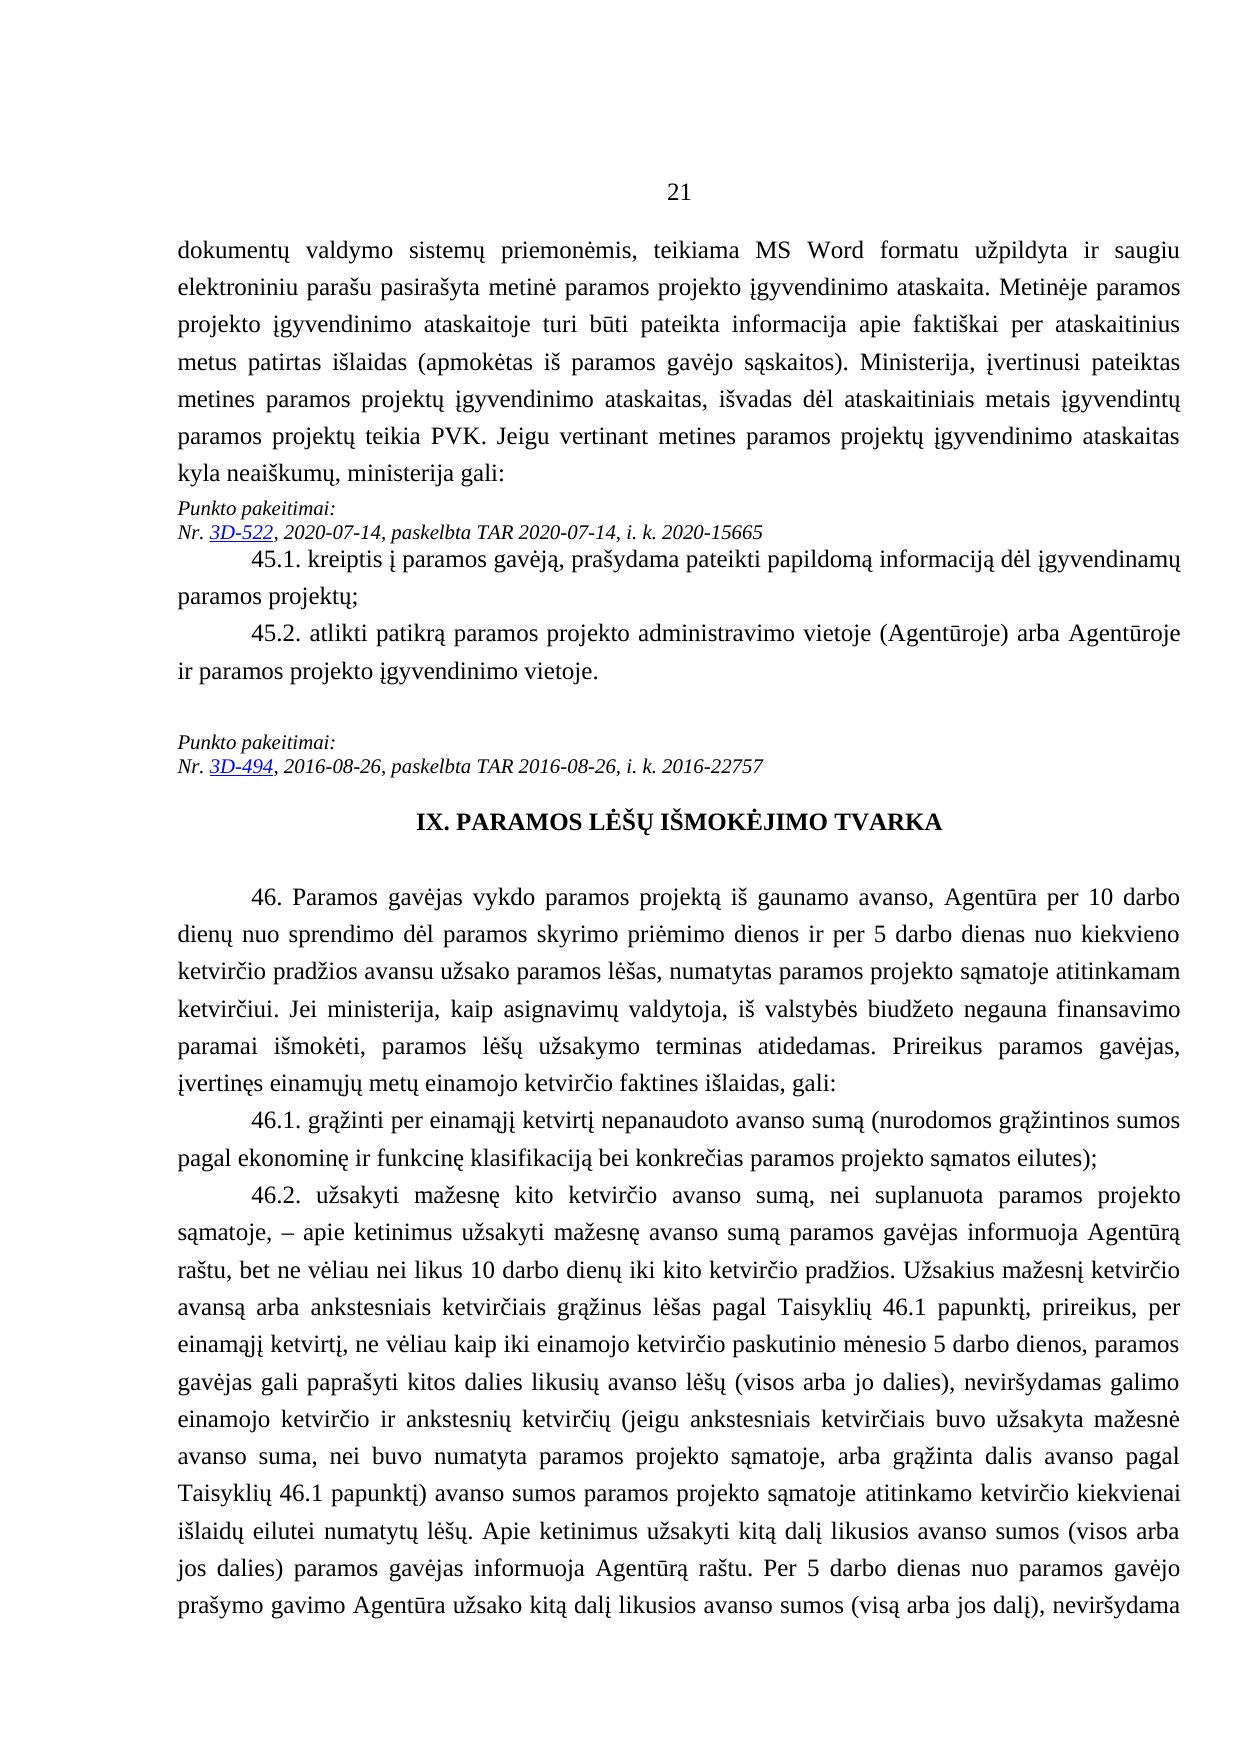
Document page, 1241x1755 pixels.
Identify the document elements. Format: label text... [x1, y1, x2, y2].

text Punkto pakeitimai: [177, 496, 1181, 520]
text Nr. 3D-522, 2020-07-14, paskelbta TAR 2020-07-14, i. k. 2020-15665 [177, 520, 1181, 544]
text IX. PARAMOS LĖŠŲ IŠMOKĖJIMO TVARKA [177, 807, 1181, 836]
text Nr. 3D-494, 2016-08-26, paskelbta TAR 2016-08-26, i. k. 2016-22757 [177, 754, 1181, 778]
text 46.1. grąžinti per einamąjį ketvirtį nepanaudoto avanso sumą (nurodomos grąžintinos sumos pagal ekonominę ir funkcinę klasifikaciją bei konkrečias paramos projekto sąmatos eilutes); [177, 1106, 1181, 1172]
text 45.2. atlikti patikrą paramos projekto administravimo vietoje (Agentūroje) arba Agentūroje ir paramos projekto įgyvendinimo vietoje. [177, 618, 1181, 684]
text dokumentų valdymo sistemų priemonėmis, teikiama MS Word formatu užpildyta ir saugiu elektroniniu parašu pasirašyta metinė paramos projekto įgyvendinimo ataskaita. Metinėje paramos projekto įgyvendinimo ataskaitoje turi būti pateikta informacija apie faktiškai per ataskaitinius metus patirtas išlaidas (apmokėtas iš paramos gavėjo sąskaitos). Ministerija, įvertinusi pateiktas metines paramos projektų įgyvendinimo ataskaitas, išvadas dėl ataskaitiniais metais įgyvendintų paramos projektų teikia PVK. Jeigu vertinant metines paramos projektų įgyvendinimo ataskaitas kyla neaiškumų, ministerija gali: [177, 235, 1181, 487]
text 46.2. užsakyti mažesnę kito ketvirčio avanso sumą, nei suplanuota paramos projekto sąmatoje, – apie ketinimus užsakyti mažesnę avanso sumą paramos gavėjas informuoja Agentūrą raštu, bet ne vėliau nei likus 10 darbo dienų iki kito ketvirčio pradžios. Užsakius mažesnį ketvirčio avansą arba ankstesniais ketvirčiais grąžinus lėšas pagal Taisyklių 46.1 papunktį, prireikus, per einamąjį ketvirtį, ne vėliau kaip iki einamojo ketvirčio paskutinio mėnesio 5 darbo dienos, paramos gavėjas gali paprašyti kitos dalies likusių avanso lėšų (visos arba jo dalies), neviršydamas galimo einamojo ketvirčio ir ankstesnių ketvirčių (jeigu ankstesniais ketvirčiais buvo užsakyta mažesnė avanso suma, nei buvo numatyta paramos projekto sąmatoje, arba grąžinta dalis avanso pagal Taisyklių 46.1 papunktį) avanso sumos paramos projekto sąmatoje atitinkamo ketvirčio kiekvienai išlaidų eilutei numatytų lėšų. Apie ketinimus užsakyti kitą dalį likusios avanso sumos (visos arba jos dalies) paramos gavėjas informuoja Agentūrą raštu. Per 5 darbo dienas nuo paramos gavėjo prašymo gavimo Agentūra užsako kitą dalį likusios avanso sumos (visą arba jos dalį), neviršydama [177, 1180, 1181, 1619]
text Punkto pakeitimai: [177, 730, 1181, 754]
text 45.1. kreiptis į paramos gavėją, prašydama pateikti papildomą informaciją dėl įgyvendinamų paramos projektų; [177, 544, 1181, 610]
text 46. Paramos gavėjas vykdo paramos projektą iš gaunamo avanso, Agentūra per 10 darbo dienų nuo sprendimo dėl paramos skyrimo priėmimo dienos ir per 5 darbo dienas nuo kiekvieno ketvirčio pradžios avansu užsako paramos lėšas, numatytas paramos projekto sąmatoje atitinkamam ketvirčiui. Jei ministerija, kaip asignavimų valdytoja, iš valstybės biudžeto negauna finansavimo paramai išmokėti, paramos lėšų užsakymo terminas atidedamas. Prireikus paramos gavėjas, įvertinęs einamųjų metų einamojo ketvirčio faktines išlaidas, gali: [177, 882, 1181, 1097]
